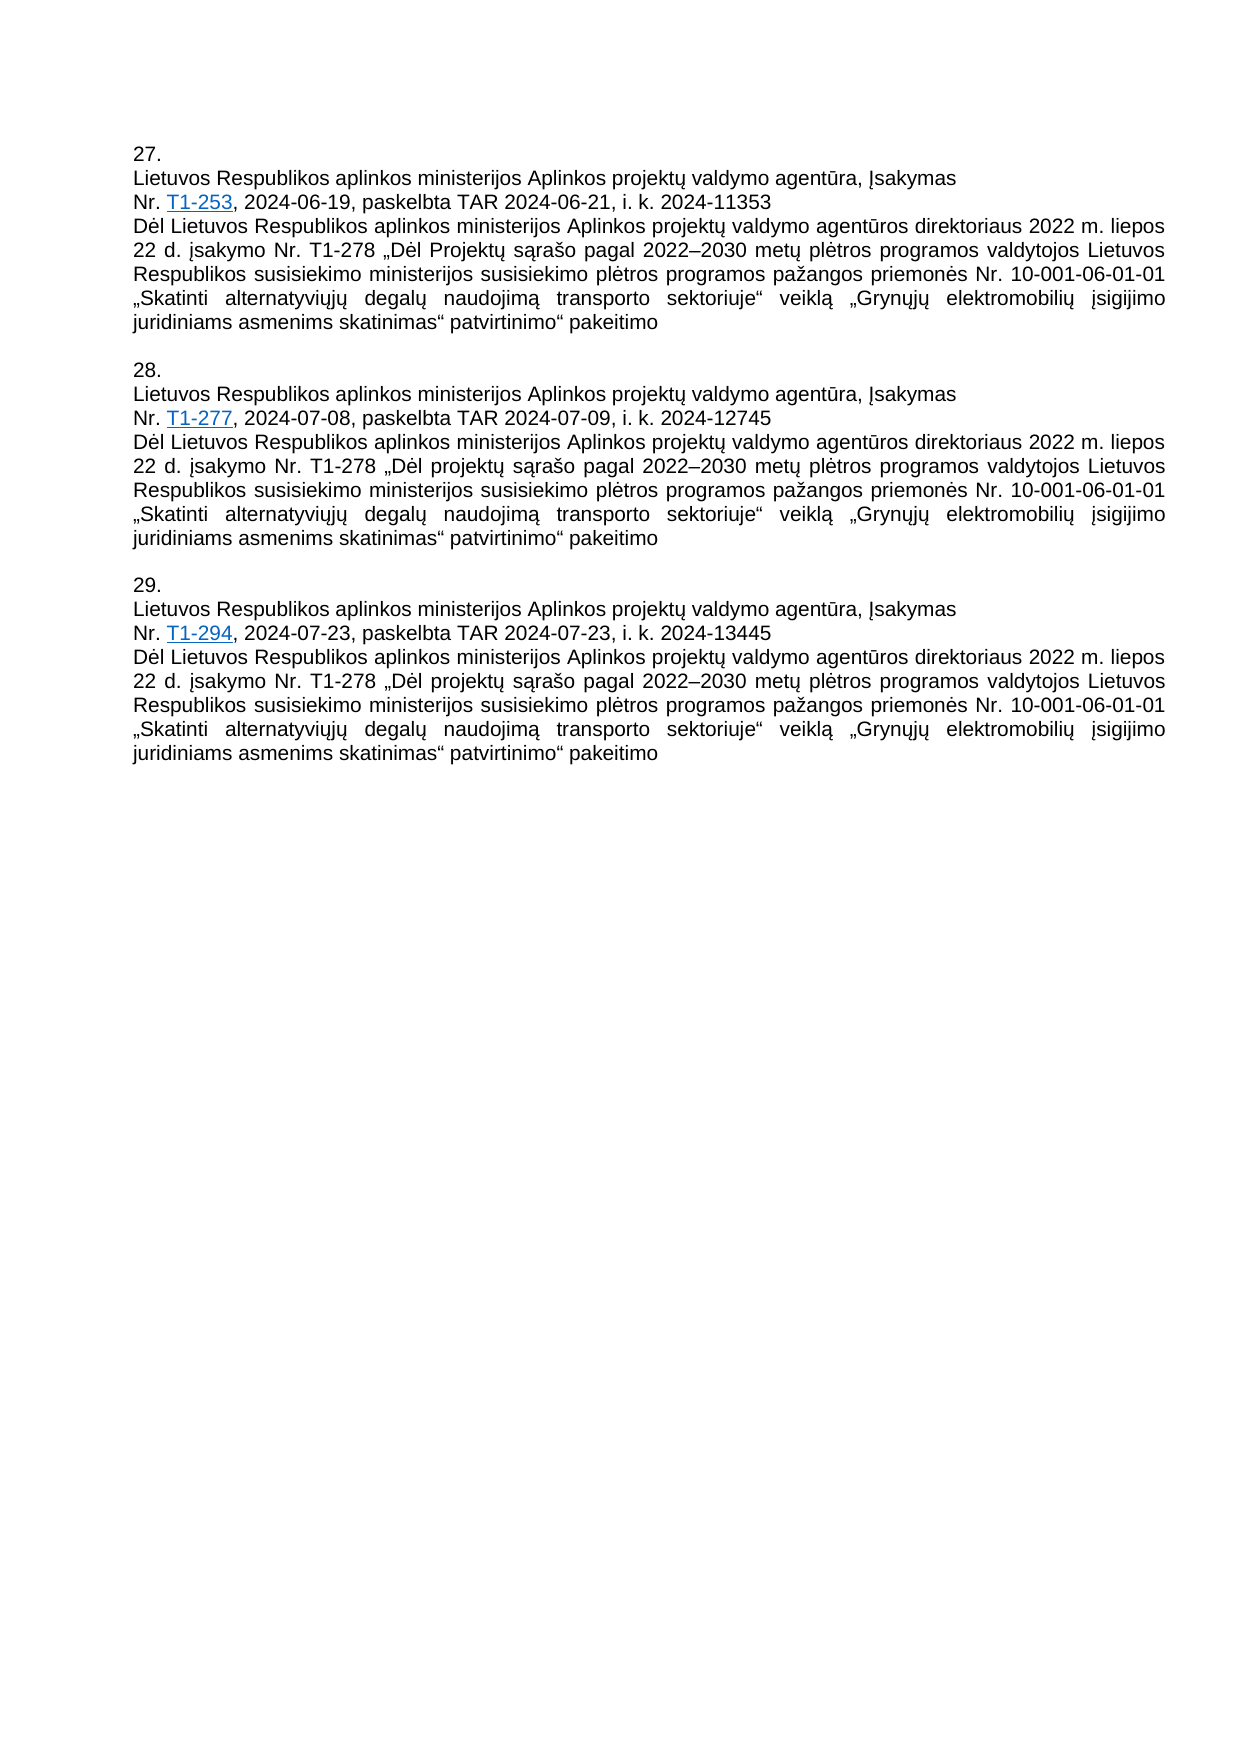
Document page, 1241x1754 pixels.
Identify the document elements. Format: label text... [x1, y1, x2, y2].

text 28. [133, 358, 1167, 382]
text 29. [133, 573, 1167, 597]
text Dėl Lietuvos Respublikos aplinkos ministerijos Aplinkos projektų valdymo agentūros direktoriaus 2022 m. liepos 22 d. įsakymo Nr. T1-278 „Dėl Projektų sąrašo pagal 2022–2030 metų plėtros programos valdytojos Lietuvos Respublikos susisiekimo ministerijos susisiekimo plėtros programos pažangos priemonės Nr. 10-001-06-01-01 „Skatinti alternatyviųjų degalų naudojimą transporto sektoriuje“ veiklą „Grynųjų elektromobilių įsigijimo juridiniams asmenims skatinimas“ patvirtinimo“ pakeitimo [133, 214, 1167, 334]
text Lietuvos Respublikos aplinkos ministerijos Aplinkos projektų valdymo agentūra, Įsakymas [133, 597, 1167, 621]
text Nr. T1-253, 2024-06-19, paskelbta TAR 2024-06-21, i. k. 2024-11353 [133, 190, 1167, 214]
text Lietuvos Respublikos aplinkos ministerijos Aplinkos projektų valdymo agentūra, Įsakymas [133, 166, 1167, 190]
text Dėl Lietuvos Respublikos aplinkos ministerijos Aplinkos projektų valdymo agentūros direktoriaus 2022 m. liepos 22 d. įsakymo Nr. T1-278 „Dėl projektų sąrašo pagal 2022–2030 metų plėtros programos valdytojos Lietuvos Respublikos susisiekimo ministerijos susisiekimo plėtros programos pažangos priemonės Nr. 10-001-06-01-01 „Skatinti alternatyviųjų degalų naudojimą transporto sektoriuje“ veiklą „Grynųjų elektromobilių įsigijimo juridiniams asmenims skatinimas“ patvirtinimo“ pakeitimo [133, 429, 1167, 549]
text Dėl Lietuvos Respublikos aplinkos ministerijos Aplinkos projektų valdymo agentūros direktoriaus 2022 m. liepos 22 d. įsakymo Nr. T1-278 „Dėl projektų sąrašo pagal 2022–2030 metų plėtros programos valdytojos Lietuvos Respublikos susisiekimo ministerijos susisiekimo plėtros programos pažangos priemonės Nr. 10-001-06-01-01 „Skatinti alternatyviųjų degalų naudojimą transporto sektoriuje“ veiklą „Grynųjų elektromobilių įsigijimo juridiniams asmenims skatinimas“ patvirtinimo“ pakeitimo [133, 645, 1167, 765]
text Lietuvos Respublikos aplinkos ministerijos Aplinkos projektų valdymo agentūra, Įsakymas [133, 382, 1167, 406]
text 27. [133, 142, 1167, 166]
text Nr. T1-277, 2024-07-08, paskelbta TAR 2024-07-09, i. k. 2024-12745 [133, 406, 1167, 429]
text Nr. T1-294, 2024-07-23, paskelbta TAR 2024-07-23, i. k. 2024-13445 [133, 621, 1167, 645]
